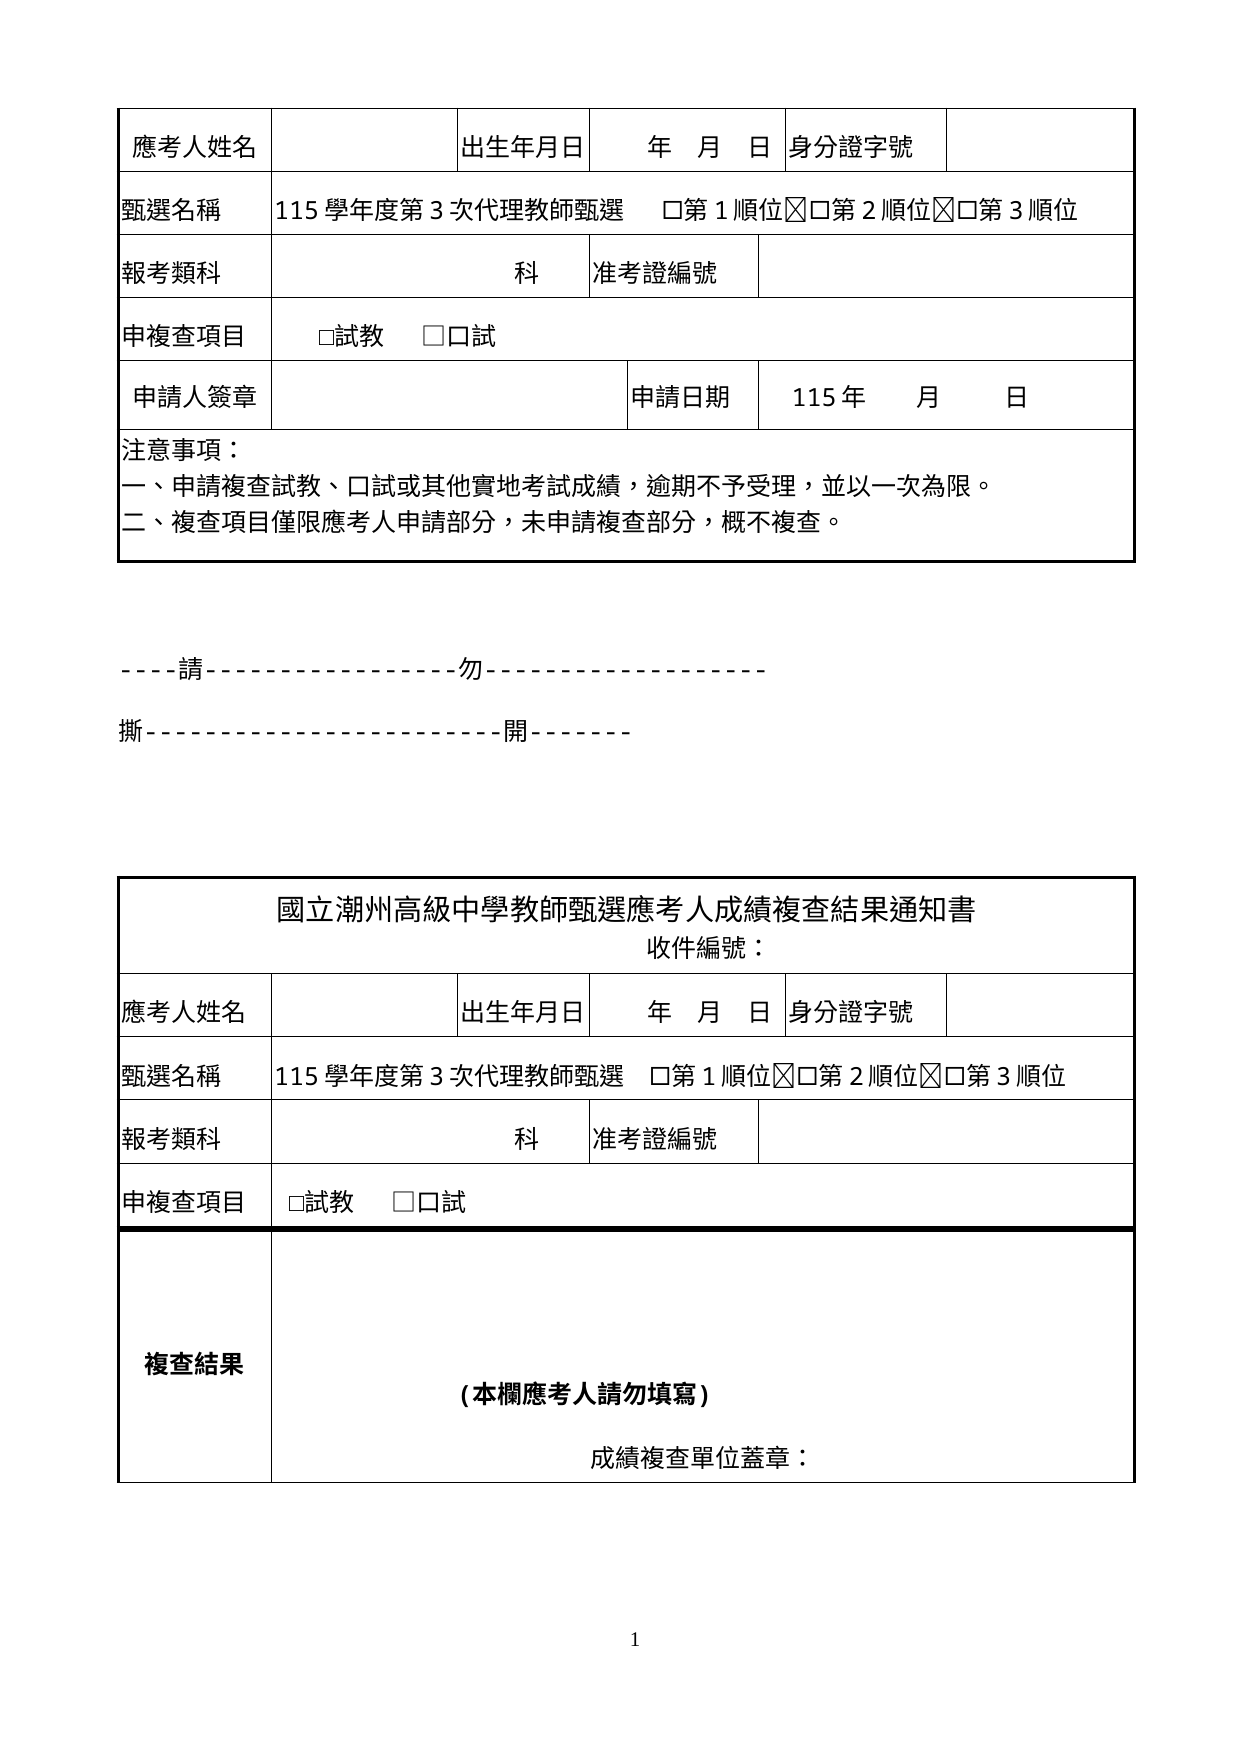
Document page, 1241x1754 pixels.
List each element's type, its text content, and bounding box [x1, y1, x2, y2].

table_header 國立潮州高級中學教師甄選應考人成績複查結果通知書 收件編號： [120, 879, 1133, 973]
table_cell 應考人姓名 [120, 109, 271, 171]
text ----請-----------------勿-------------------撕------------------------開------- [118, 626, 1152, 751]
table_cell 申複查項目 [120, 298, 271, 360]
table_cell 甄選名稱 [120, 1037, 271, 1099]
table_cell 注意事項： 一、申請複查試教、口試或其他實地考試成績，逾期不予受理，並以一次為限。 二、複查項目僅限應考人申請部分，未申請複查部分，概不複查。 [120, 430, 1133, 560]
table_cell 報考類科 [120, 235, 271, 297]
table_cell 複查結果 [120, 1232, 271, 1482]
table_cell 准考證編號 [590, 1100, 758, 1162]
table_cell 申請人簽章 [120, 361, 271, 429]
table_cell 報考類科 [120, 1100, 271, 1162]
table_cell [759, 1100, 1133, 1162]
table_cell 身分證字號 [786, 109, 946, 171]
table_cell 115學年度第3次代理教師甄選 第1順位第2順位第3順位 [272, 1037, 1133, 1099]
table_cell (本欄應考人請勿填寫) 成績複查單位蓋章： [272, 1232, 1133, 1482]
table_cell □試教 □口試 [272, 1164, 1133, 1226]
table_cell 年 月 日 [590, 109, 785, 171]
table_cell 應考人姓名 [120, 974, 271, 1036]
table_cell 身分證字號 [786, 974, 946, 1036]
table_cell 申複查項目 [120, 1164, 271, 1226]
table_cell 出生年月日 [458, 109, 589, 171]
table_cell 科 [272, 1100, 589, 1162]
table_cell 准考證編號 [590, 235, 758, 297]
table_cell 科 [272, 235, 589, 297]
table_cell 115年 月 日 [759, 361, 1133, 429]
table_cell [759, 235, 1133, 297]
table_cell □試教 □口試 [272, 298, 1133, 360]
table_cell 年 月 日 [590, 974, 785, 1036]
table_cell [947, 974, 1133, 1036]
table_cell [272, 109, 457, 171]
table_cell 出生年月日 [458, 974, 589, 1036]
table_cell 甄選名稱 [120, 172, 271, 234]
table_cell [272, 361, 627, 429]
table_cell [947, 109, 1133, 171]
table_cell [272, 974, 457, 1036]
table_cell 申請日期 [628, 361, 758, 429]
table_cell 115學年度第3次代理教師甄選 第1順位第2順位第3順位 [272, 172, 1133, 234]
